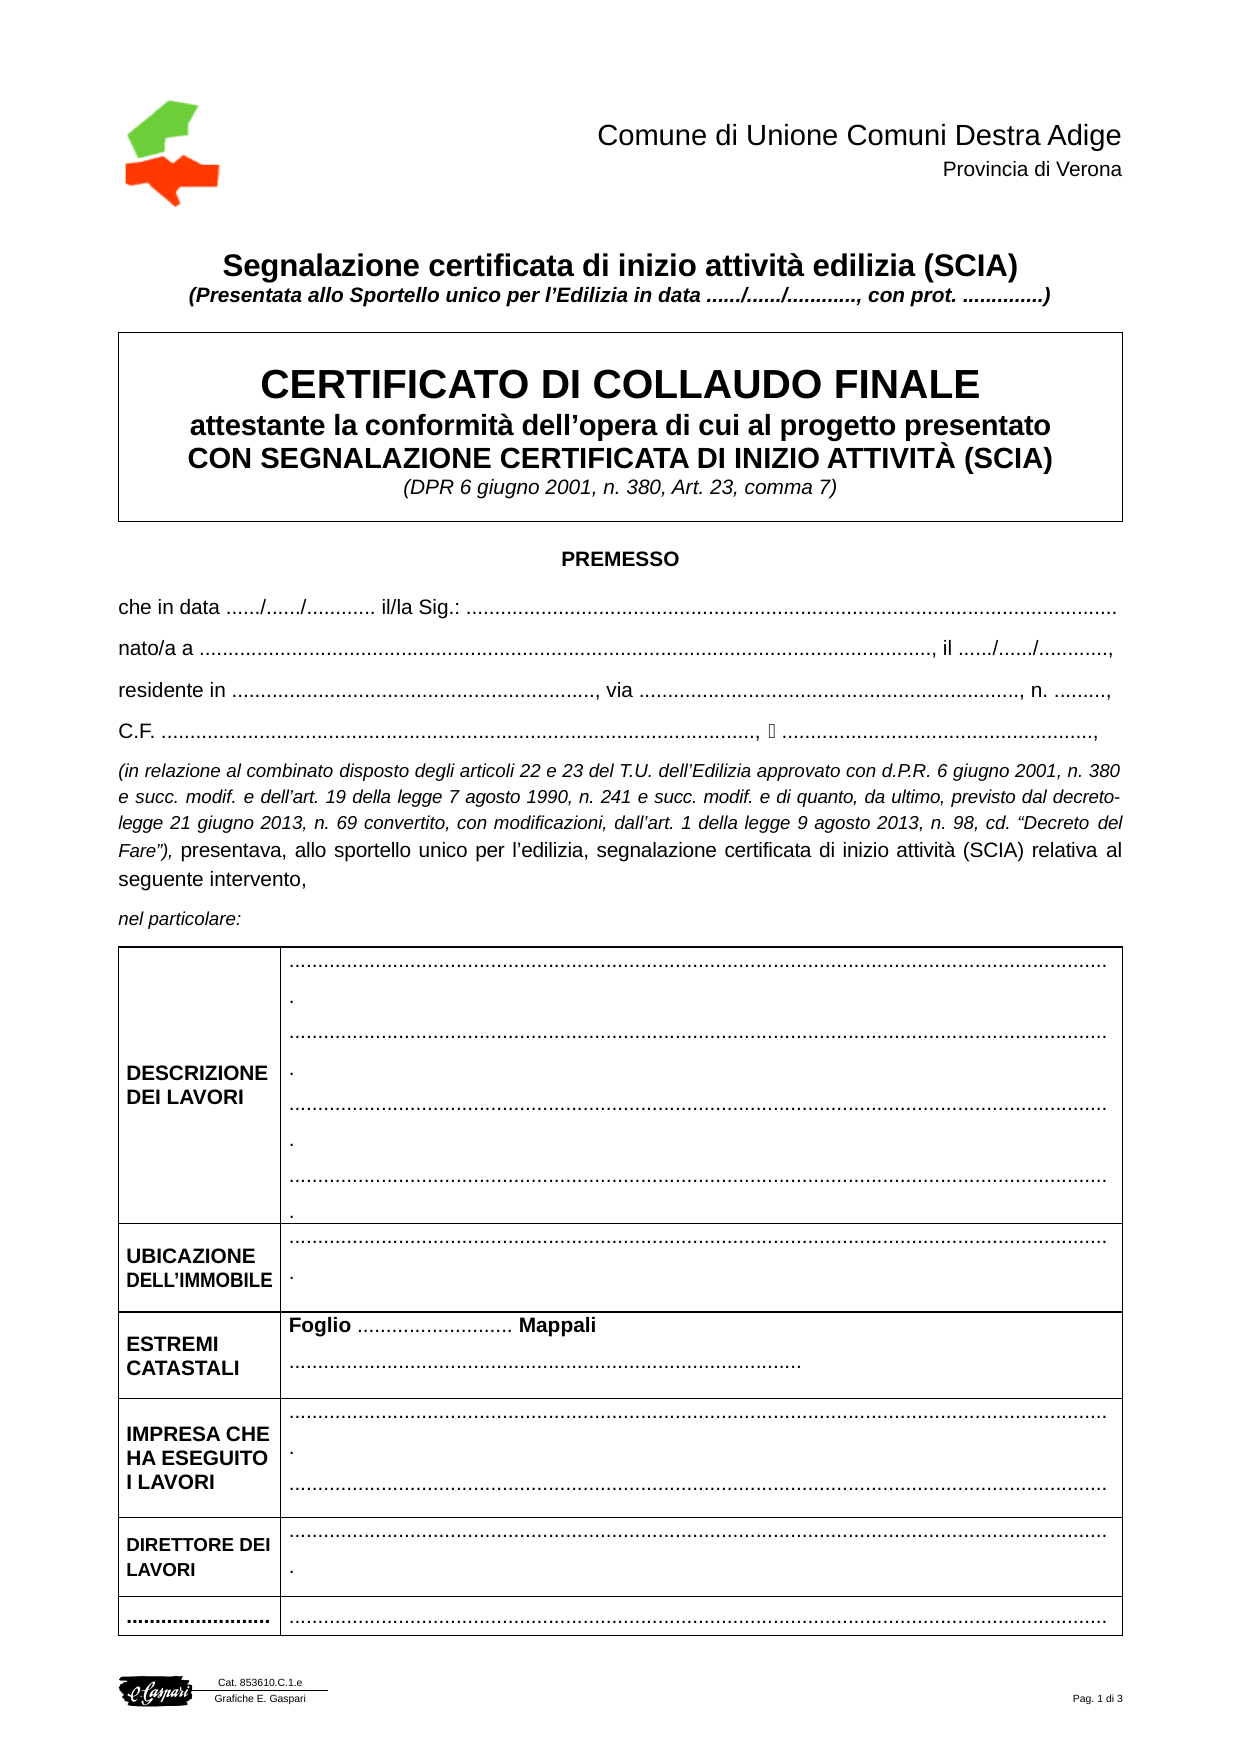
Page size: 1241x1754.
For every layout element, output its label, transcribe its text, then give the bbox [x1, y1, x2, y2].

subtitle PREMESSO [118, 547, 1122, 571]
text residente in ..............................................................., via .................................................................., n. ........., [118, 677, 1122, 701]
text nato/a a ..............................................................................................................................., il ....../....../............, [118, 636, 1122, 660]
table_header CERTIFICATO DI COLLAUDO FINALE attestante la conformità dell’opera di cui al progetto presentato CON SEGNALAZIONE CERTIFICATA DI INIZIO ATTIVITÀ (SCIA) (DPR 6 giugno 2001, n. 380, Art. 23, comma 7) [119, 333, 1122, 521]
table_cell UBICAZIONE DELL’IMMOBILE [119, 1224, 280, 1311]
table_cell ESTREMI CATASTALI [119, 1313, 280, 1398]
text (in relazione al combinato disposto degli articoli 22 e 23 del T.U. dell’Edilizia approvato con d.P.R. 6 giugno 2001, n. 380 e succ. modif. e dell’art. 19 della legge 7 agosto 1990, n. 241 e succ. modif. e di quanto, da ultimo, previsto dal decreto-legge 21 giugno 2013, n. 69 convertito, con modificazioni, dall’art. 1 della legge 9 agosto 2013, n. 98, cd. “Decreto del Fare”), presentava, allo sportello unico per l’edilizia, segnalazione certificata di inizio attività (SCIA) relativa al seguente intervento, [118, 760, 1122, 891]
table_header ............................................................................................................................................... ............................................................................................................................................... ............................................................................................................................................... ............................................................................................................................................... [281, 948, 1122, 1223]
picture [122, 87, 224, 219]
text Comune di Unione Comuni Destra Adige [224, 118, 1122, 152]
table_cell ............................................................................................................................................... ............................................................................................................................................... Cod. Fisc. ..................................................................  ..................................................... [281, 1399, 1122, 1517]
table_cell DIRETTORE DEI LAVORI [119, 1518, 280, 1596]
picture [118, 1675, 193, 1707]
text C.F. .......................................................................................................,  ......................................................, [118, 719, 1122, 743]
table_cell ............................................................................................................................................... ............................................................................................................................................... [281, 1224, 1122, 1311]
table_cell ......................... [119, 1597, 280, 1635]
table_header DESCRIZIONE DEI LAVORI [119, 948, 280, 1223]
text (Presentata allo Sportello unico per l’Edilizia in data ....../....../............, con prot. ..............) [118, 283, 1122, 307]
title Segnalazione certificata di inizio attività edilizia (SCIA) [118, 247, 1122, 283]
table_cell IMPRESA CHE HA ESEGUITO I LAVORI [119, 1399, 280, 1517]
text che in data ....../....../............ il/la Sig.: ................................................................................................................. [118, 595, 1122, 619]
table_cell ............................................................................................................................................... ............................................................................................................................................... [281, 1518, 1122, 1596]
table_cell Foglio ........................... Mappali ......................................................................................... ............................................................................................................................................... [281, 1313, 1122, 1398]
text Provincia di Verona [224, 157, 1122, 181]
text nel particolare: [118, 908, 1122, 930]
table_cell ............................................................................................................................................... ............................................................................................................................................... [281, 1597, 1122, 1635]
